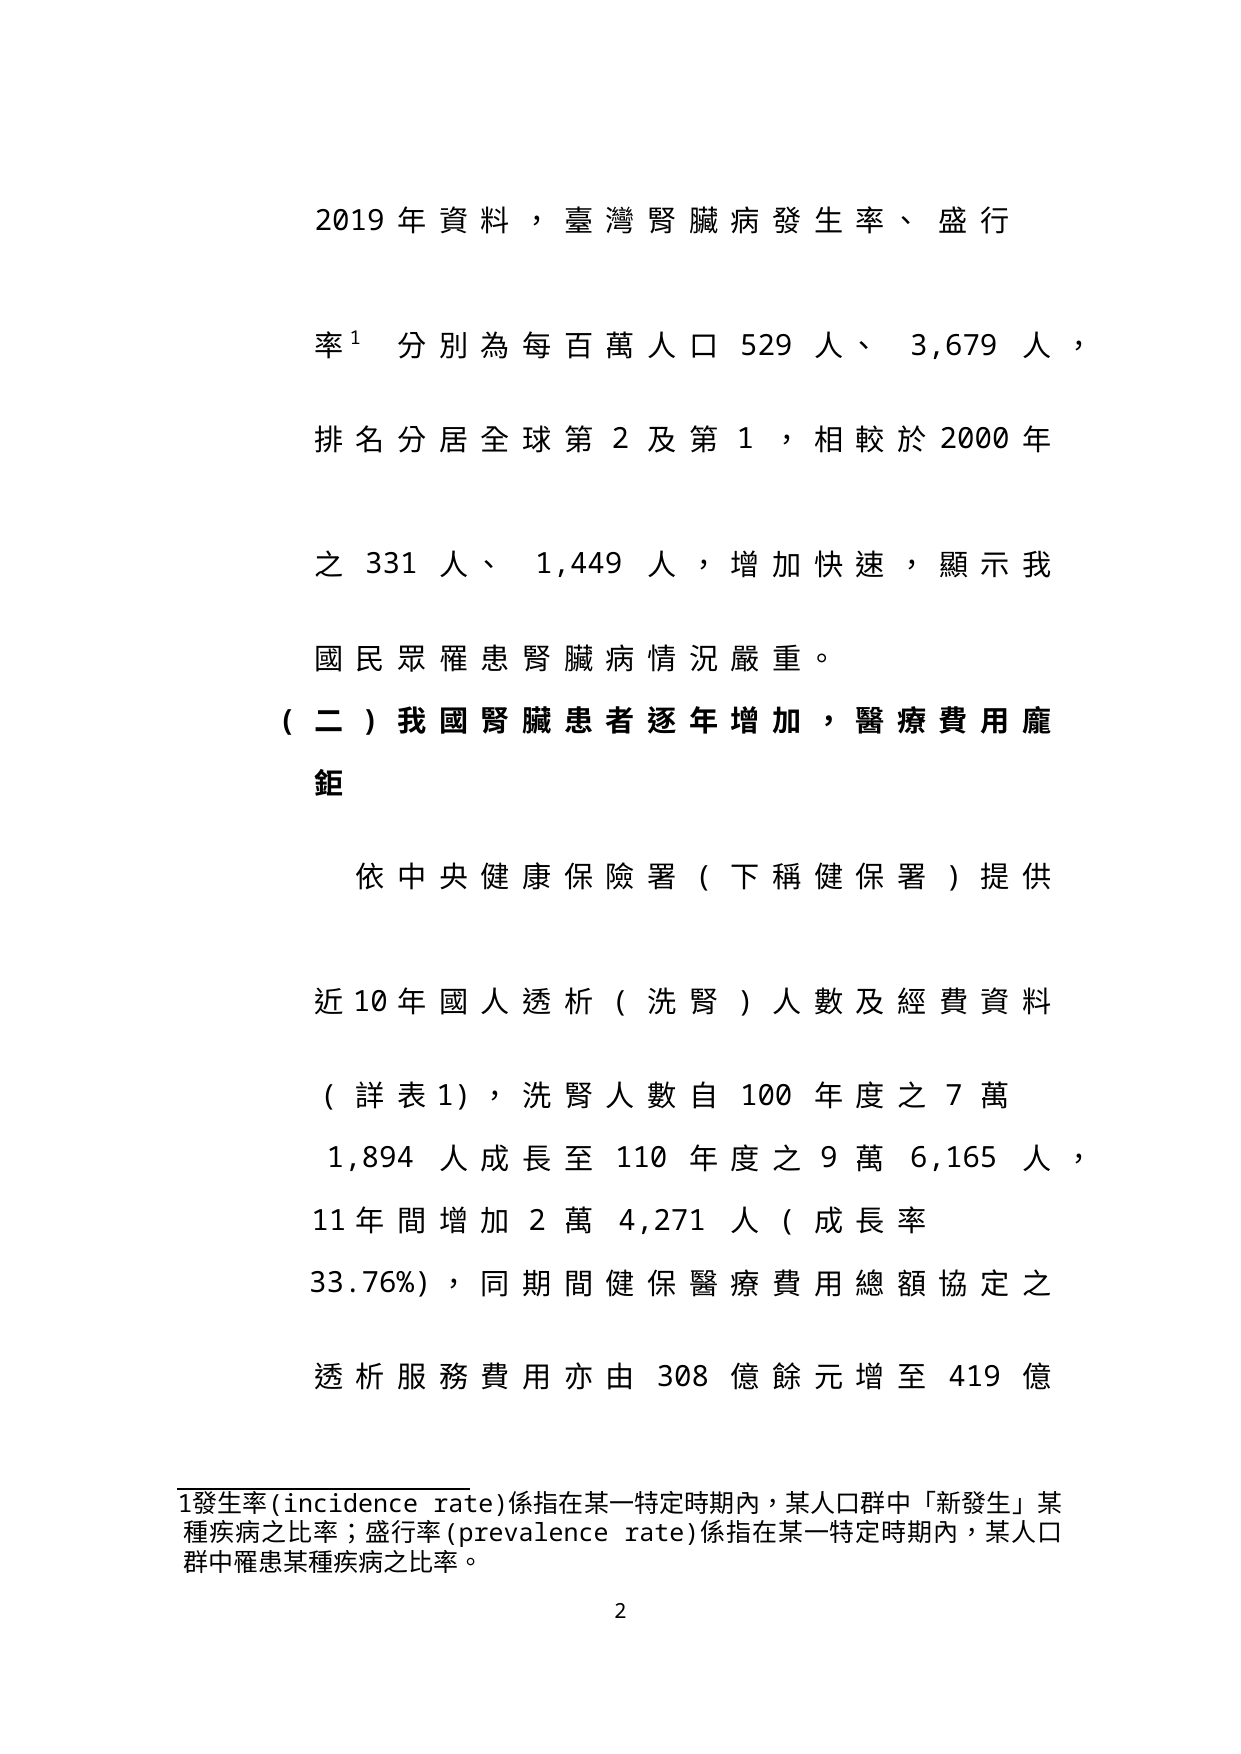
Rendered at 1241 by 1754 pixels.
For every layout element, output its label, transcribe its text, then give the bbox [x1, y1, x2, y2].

text 依中央健康保險署(下稱健保署)提供近10年國人透析(洗腎)人數及經費資料(詳表1)，洗腎人數自100年度之7萬1,894人成長至110年度之9萬6,165人，11年間增加2萬4,271人(成長率33.76%)，同期間健保醫療費用總額協定之透析服務費用亦由308億餘元增至419億餘元，且110年度每位洗腎病患之平均透析支出約43萬7千元(未計其他併發症醫療費用)，造成健保日益增長之重大負擔。 [271, 802, 1058, 1427]
text 發生率(incidence rate)係指在某一特定時期內，某人口群中「新發生」某種疾病之比率；盛行率(prevalence rate)係指在某一特定時期內，某人口群中罹患某種疾病之比率。 [177, 1489, 1063, 1577]
text 參考美國腎臟登錄系統(USRDS)最新公布之2021年報及2021台灣腎病年報，依全球2019年資料，臺灣腎臟病發生率、盛行率分別為每百萬人口529人、3,679人，排名分居全球第2及第1，相較於2000年之331人、1,449人，增加快速，顯示我國民眾罹患腎臟病情況嚴重。 [271, 177, 1058, 677]
text (二)我國腎臟患者逐年增加，醫療費用龐鉅 [242, 677, 1058, 802]
